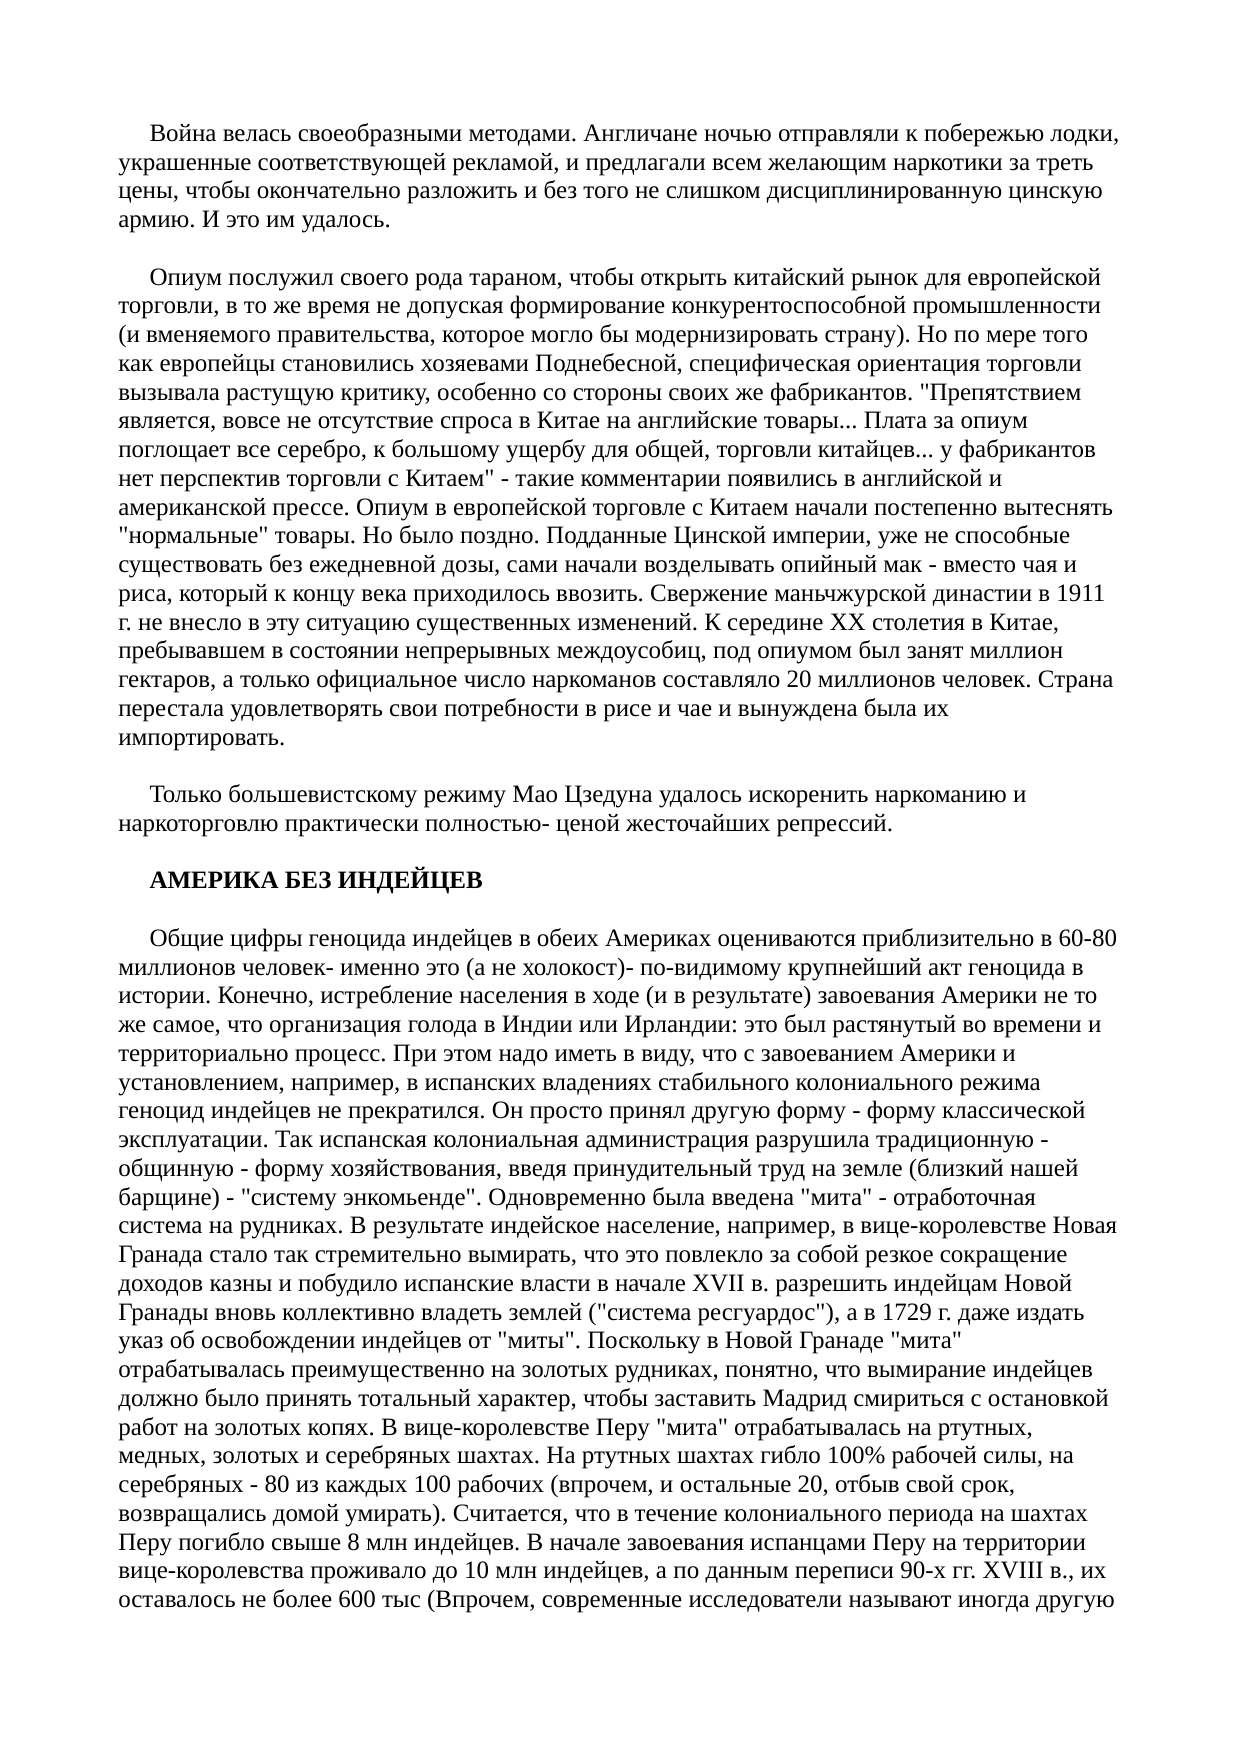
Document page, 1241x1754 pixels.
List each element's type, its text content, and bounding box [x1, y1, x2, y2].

text Война велась своеобразными методами. Англичане ночью отправляли к побережью лодки, украшенные соответствующей рекламой, и предлагали всем желающим наркотики за треть цены, чтобы окончательно разложить и без того не слишком дисциплинированную цинскую армию. И это им удалось. [118, 118, 1122, 233]
text АМЕРИКА БЕЗ ИНДЕЙЦЕВ [118, 866, 1122, 894]
text Только большевистскому режиму Мао Цзедуна удалось искоренить наркоманию и наркоторговлю практически полностью- ценой жесточайших репрессий. [118, 779, 1122, 837]
text Опиум послужил своего рода тараном, чтобы открыть китайский рынок для европейской торговли, в то же время не допуская формирование конкурентоспособной промышленности (и вменяемого правительства, которое могло бы модернизировать страну). Но по мере того как европейцы становились хозяевами Поднебесной, специфическая ориентация торговли вызывала растущую критику, особенно со стороны своих же фабрикантов. "Препятствием является, вовсе не отсутствие спроса в Китае на английские товары... Плата за опиум поглощает все серебро, к большому ущербу для общей, торговли китайцев... у фабрикантов нет перспектив торговли с Китаем" - такие комментарии появились в английской и американской прессе. Опиум в европейской торговле с Китаем начали постепенно вытеснять "нормальные" товары. Но было поздно. Подданные Цинской империи, уже не способные существовать без ежедневной дозы, сами начали возделывать опийный мак - вместо чая и риса, который к концу века приходилось ввозить. Свержение маньчжурской династии в 1911 г. не внесло в эту ситуацию существенных изменений. К середине XX столетия в Китае, пребывавшем в состоянии непрерывных междоусобиц, под опиумом был занят миллион гектаров, а только официальное число наркоманов составляло 20 миллионов человек. Страна перестала удовлетворять свои потребности в рисе и чае и вынуждена была их импортировать. [118, 262, 1122, 751]
text Общие цифры геноцида индейцев в обеих Америках оцениваются приблизительно в 60-80 миллионов человек- именно это (а не холокост)- по-видимому крупнейший акт геноцида в истории. Конечно, истребление населения в ходе (и в результате) завоевания Америки не то же самое, что организация голода в Индии или Ирландии: это был растянутый во времени и территориально процесс. При этом надо иметь в виду, что с завоеванием Америки и установлением, например, в испанских владениях стабильного колониального режима геноцид индейцев не прекратился. Он просто принял другую форму - форму классической эксплуатации. Так испанская колониальная администрация разрушила традиционную -общинную - форму хозяйствования, введя принудительный труд на земле (близкий нашей барщине) - "систему энкомьенде". Одновременно была введена "мита" - отработочная система на рудниках. В результате индейское население, например, в вице-королевстве Новая Гранада стало так стремительно вымирать, что это повлекло за собой резкое сокращение доходов казны и побудило испанские власти в начале XVII в. разрешить индейцам Новой Гранады вновь коллективно владеть землей ("система ресгуардос"), а в 1729 г. даже издать указ об освобождении индейцев от "миты". Поскольку в Новой Гранаде "мита" отрабатывалась преимущественно на золотых рудниках, понятно, что вымирание индейцев должно было принять тотальный характер, чтобы заставить Мадрид смириться с остановкой работ на золотых копях. В вице-королевстве Перу "мита" отрабатывалась на ртутных, медных, золотых и серебряных шахтах. На ртутных шахтах гибло 100% рабочей силы, на серебряных - 80 из каждых 100 рабочих (впрочем, и остальные 20, отбыв свой срок, возвращались домой умирать). Считается, что в течение колониального периода на шахтах Перу погибло свыше 8 млн индейцев. В начале завоевания испанцами Перу на территории вице-королевства проживало до 10 млн индейцев, а по данным переписи 90-х гг. XVIII в., их оставалось не более 600 тыс (Впрочем, современные исследователи называют иногда другую [118, 923, 1122, 1613]
